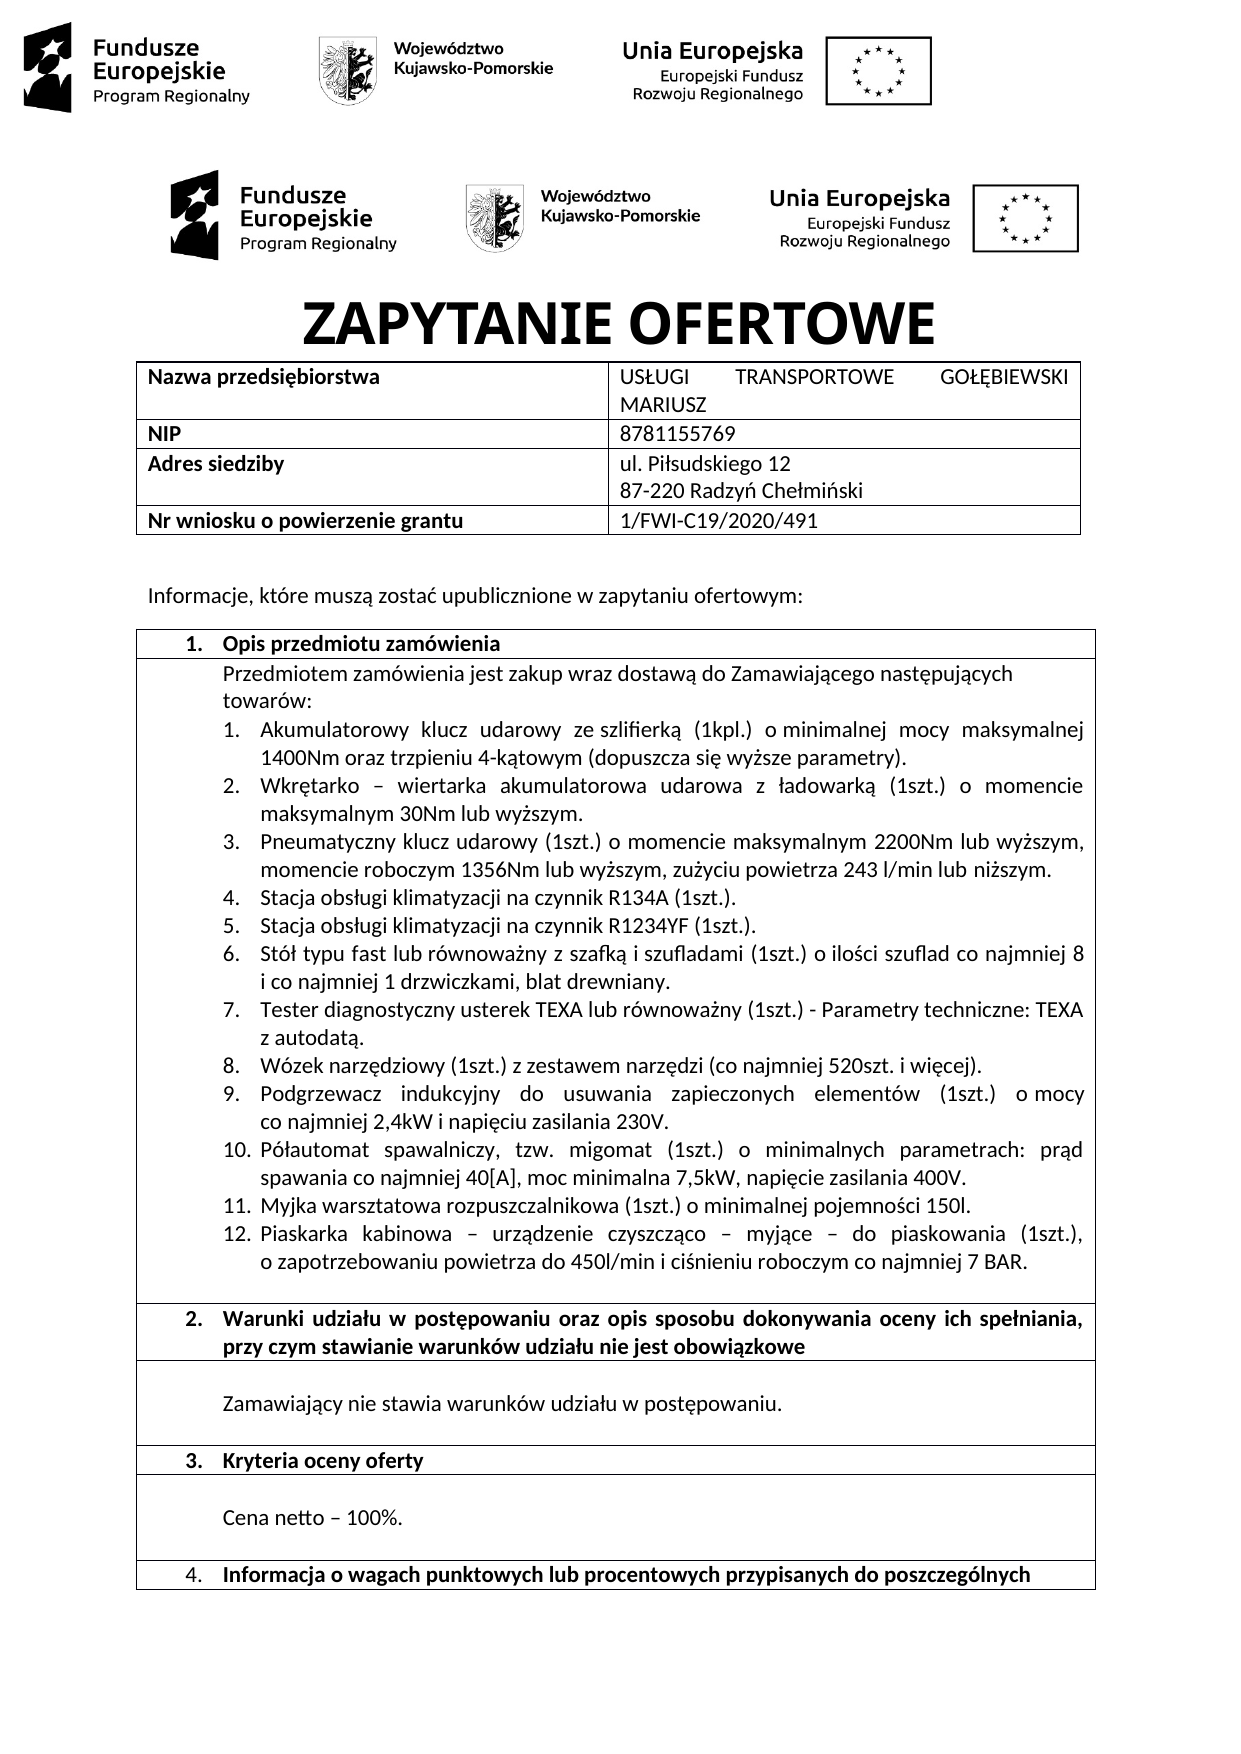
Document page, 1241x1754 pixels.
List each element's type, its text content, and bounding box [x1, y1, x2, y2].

table_header Opis przedmiotu zamówienia [137, 630, 1095, 658]
picture [147, 147, 1114, 282]
table_cell Zamawiający nie stawia warunków udziału w postępowaniu. [137, 1361, 1095, 1445]
table_cell Nr wniosku o powierzenie grantu [137, 506, 608, 534]
table_cell 8781155769 [609, 420, 1080, 448]
picture [0, 0, 967, 135]
title ZAPYTANIE OFERTOWE [148, 282, 1093, 361]
text Informacje, które muszą zostać upublicznione w zapytaniu ofertowym: [148, 582, 1093, 610]
table_cell ul. Piłsudskiego 12 87-220 Radzyń Chełmiński [609, 449, 1080, 505]
table_cell NIP [137, 420, 608, 448]
table_cell Informacja o wagach punktowych lub procentowych przypisanych do poszczególnych [137, 1561, 1095, 1588]
table_header Nazwa przedsiębiorstwa [137, 363, 608, 418]
table_header USŁUGI TRANSPORTOWE GOŁĘBIEWSKI MARIUSZ [609, 363, 1080, 418]
table_cell Przedmiotem zamówienia jest zakup wraz dostawą do Zamawiającego następujących towarów: Akumulatorowy klucz udarowy ze szlifierką (1kpl.) o minimalnej mocy maksymalnej 1400Nm oraz trzpieniu 4-kątowym (dopuszcza się wyższe parametry). Wkrętarko – wiertarka akumulatorowa udarowa z ładowarką (1szt.) o momencie maksymalnym 30Nm lub wyższym. Pneumatyczny klucz udarowy (1szt.) o momencie maksymalnym 2200Nm lub wyższym, momencie roboczym 1356Nm lub wyższym, zużyciu powietrza 243 l/min lub niższym. Stacja obsługi klimatyzacji na czynnik R134A (1szt.). Stacja obsługi klimatyzacji na czynnik R1234YF (1szt.). Stół typu fast lub równoważny z szafką i szufladami (1szt.) o ilości szuflad co najmniej 8 i co najmniej 1 drzwiczkami, blat drewniany. Tester diagnostyczny usterek TEXA lub równoważny (1szt.) - Parametry techniczne: TEXA z autodatą. Wózek narzędziowy (1szt.) z zestawem narzędzi (co najmniej 520szt. i więcej). Podgrzewacz indukcyjny do usuwania zapieczonych elementów (1szt.) o mocy co najmniej 2,4kW i napięciu zasilania 230V. Półautomat spawalniczy, tzw. migomat (1szt.) o minimalnych parametrach: prąd spawania co najmniej 40[A], moc minimalna 7,5kW, napięcie zasilania 400V. Myjka warsztatowa rozpuszczalnikowa (1szt.) o minimalnej pojemności 150l. Piaskarka kabinowa – urządzenie czyszcząco – myjące – do piaskowania (1szt.), o zapotrzebowaniu powietrza do 450l/min i ciśnieniu roboczym co najmniej 7 BAR. [137, 659, 1095, 1303]
table_cell 1/FWI-C19/2020/491 [609, 506, 1080, 534]
table_cell Kryteria oceny oferty [137, 1446, 1095, 1474]
table_cell Warunki udziału w postępowaniu oraz opis sposobu dokonywania oceny ich spełniania, przy czym stawianie warunków udziału nie jest obowiązkowe [137, 1304, 1095, 1360]
table_cell Adres siedziby [137, 449, 608, 505]
table_cell Cena netto – 100%. [137, 1475, 1095, 1559]
